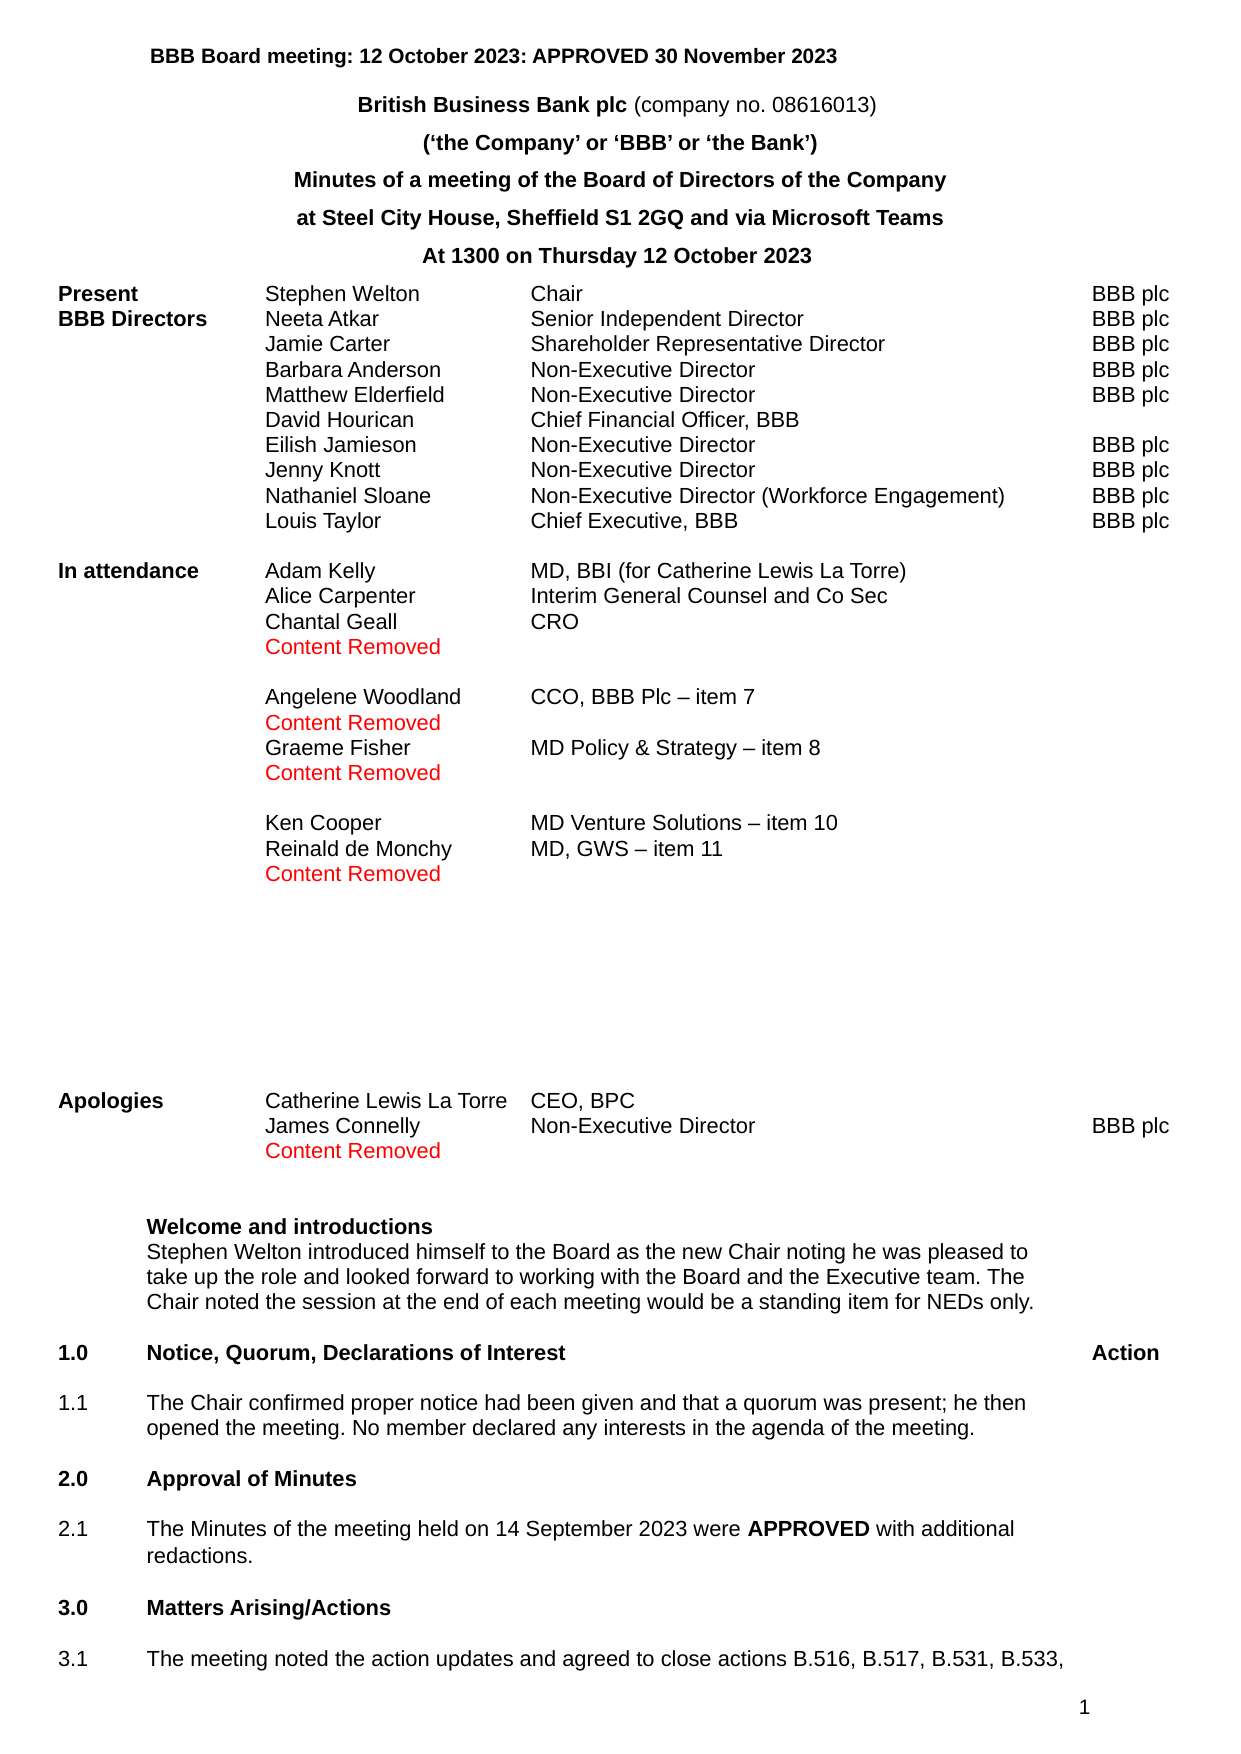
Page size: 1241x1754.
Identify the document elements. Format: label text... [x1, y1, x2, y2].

table_cell 3.1 [47, 1645, 135, 1671]
table_cell Graeme Fisher [254, 735, 519, 760]
table_cell [47, 508, 253, 533]
table_cell Matters Arising/Actions [135, 1595, 1080, 1620]
table_cell [1080, 1163, 1184, 1188]
table_cell In attendance [47, 558, 253, 583]
table_cell Angelene Woodland [254, 684, 519, 709]
table_cell [1080, 1037, 1184, 1062]
table_cell [47, 1113, 253, 1138]
table_cell [47, 382, 253, 407]
table_cell [1080, 1214, 1184, 1239]
table_cell 2.1 [47, 1516, 135, 1570]
table_cell [47, 533, 253, 558]
table_cell Senior Independent Director [519, 306, 1080, 331]
table_cell [1080, 1239, 1184, 1314]
table_cell [47, 331, 253, 356]
table_cell [1080, 936, 1184, 961]
text At 1300 on Thursday 12 October 2023 [150, 243, 1090, 268]
table_cell [47, 861, 253, 886]
table_cell Content Removed [254, 1138, 1080, 1163]
table_cell Approval of Minutes [135, 1466, 1080, 1491]
table_cell [1080, 886, 1184, 911]
table_cell [519, 1062, 1080, 1087]
table_cell BBB plc [1080, 1113, 1184, 1138]
table_cell Content Removed [254, 709, 1080, 734]
table_cell [47, 1239, 135, 1314]
table_cell 2.0 [47, 1466, 135, 1491]
table_cell [47, 432, 253, 457]
table_cell [1080, 1491, 1184, 1516]
table_cell [47, 735, 253, 760]
table_cell [1080, 1595, 1184, 1620]
table_cell Stephen Welton introduced himself to the Board as the new Chair noting he was pleased to take up the role and looked forward to working with the Board and the Executive team. The Chair noted the session at the end of each meeting would be a standing item for NEDs only. [135, 1239, 1080, 1314]
table_cell MD, BBI (for Catherine Lewis La Torre) [519, 558, 1080, 583]
table_cell [47, 1163, 253, 1188]
table_cell Action [1080, 1340, 1184, 1365]
table_cell [254, 1163, 519, 1188]
table_cell James Connelly [254, 1113, 519, 1138]
table_cell Catherine Lewis La Torre [254, 1088, 519, 1113]
table_cell Ken Cooper [254, 810, 519, 835]
table_cell [1080, 609, 1184, 634]
table_cell Louis Taylor [254, 508, 519, 533]
table_cell [47, 709, 253, 734]
table_cell [47, 1440, 135, 1466]
table_cell [47, 684, 253, 709]
text at Steel City House, Sheffield S1 2GQ and via Microsoft Teams [150, 205, 1090, 230]
table_cell [135, 1440, 1080, 1466]
table_cell [1080, 987, 1184, 1012]
table_cell Reinald de Monchy [254, 835, 519, 861]
table_header BBB plc [1080, 281, 1184, 306]
table_cell BBB plc [1080, 331, 1184, 356]
table_cell [1080, 1570, 1184, 1595]
table_cell BBB plc [1080, 483, 1184, 508]
table_cell [47, 1062, 253, 1087]
table_cell [1080, 1314, 1184, 1339]
table_cell BBB plc [1080, 382, 1184, 407]
table_cell The Chair confirmed proper notice had been given and that a quorum was present; he then opened the meeting. No member declared any interests in the agenda of the meeting. [135, 1390, 1080, 1440]
table_cell [47, 810, 253, 835]
table_cell [1080, 760, 1184, 785]
table_header Stephen Welton [254, 281, 519, 306]
table_cell [519, 1163, 1080, 1188]
text Minutes of a meeting of the Board of Directors of the Company [150, 167, 1090, 193]
table_cell Welcome and introductions [135, 1214, 1080, 1239]
table_cell Jamie Carter [254, 331, 519, 356]
table_cell [135, 1570, 1080, 1595]
table_cell [135, 1365, 1080, 1390]
table_cell Shareholder Representative Director [519, 331, 1080, 356]
table_cell [1080, 1620, 1184, 1645]
table_cell [1080, 659, 1184, 684]
table_cell [1080, 1516, 1184, 1570]
table_cell [1080, 1088, 1184, 1113]
table_cell [1080, 558, 1184, 583]
table_cell 3.0 [47, 1595, 135, 1620]
table_cell [1080, 1466, 1184, 1491]
table_cell BBB Directors [47, 306, 253, 331]
table_cell [47, 785, 253, 810]
table_cell BBB plc [1080, 306, 1184, 331]
table_cell Barbara Anderson [254, 356, 519, 382]
table_cell Non-Executive Director [519, 432, 1080, 457]
table_cell [1080, 1138, 1184, 1163]
table_cell [1080, 1390, 1184, 1440]
text British Business Bank plc (company no. 08616013) [150, 92, 1090, 117]
table_cell Content Removed [254, 861, 1080, 1062]
table_cell [1080, 810, 1184, 835]
table_cell BBB plc [1080, 432, 1184, 457]
table_cell [47, 760, 253, 785]
table_cell MD, GWS – item 11 [519, 835, 1080, 861]
table_cell [47, 659, 253, 684]
table_cell Chantal Geall [254, 609, 519, 634]
table_cell [135, 1491, 1080, 1516]
table_cell [135, 1188, 1080, 1213]
table_cell Notice, Quorum, Declarations of Interest [135, 1340, 1080, 1365]
table_cell 1.0 [47, 1340, 135, 1365]
table_cell The meeting noted the action updates and agreed to close actions B.516, B.517, B.531, B.533, [135, 1645, 1080, 1671]
table_cell Chief Financial Officer, BBB [519, 407, 1080, 432]
table_cell [1080, 533, 1184, 558]
table_cell [1080, 1012, 1184, 1037]
table_cell The Minutes of the meeting held on 14 September 2023 were APPROVED with additional redactions. [135, 1516, 1080, 1570]
table_cell [47, 1570, 135, 1595]
table_cell [47, 911, 253, 936]
table_cell [47, 1037, 253, 1062]
text (‘the Company’ or ‘BBB’ or ‘the Bank’) [150, 129, 1090, 155]
table_cell 1.1 [47, 1390, 135, 1440]
table_cell Content Removed [254, 760, 1080, 810]
table_cell [47, 634, 253, 659]
table_cell [47, 961, 253, 987]
table_cell Jenny Knott [254, 457, 519, 482]
table_cell [254, 533, 519, 558]
table_cell Nathaniel Sloane [254, 483, 519, 508]
table_cell [47, 1620, 135, 1645]
table_cell [1080, 407, 1184, 432]
table_cell [47, 609, 253, 634]
table_cell [47, 987, 253, 1012]
table_cell Non-Executive Director [519, 382, 1080, 407]
table_cell [47, 1314, 135, 1339]
table_cell [47, 835, 253, 861]
table_cell [1080, 634, 1184, 659]
table_cell [47, 583, 253, 608]
table_cell [47, 1012, 253, 1037]
table_cell CRO [519, 609, 1080, 634]
table_cell Alice Carpenter [254, 583, 519, 608]
table_cell Interim General Counsel and Co Sec [519, 583, 1080, 608]
table_cell [519, 533, 1080, 558]
table_cell MD Policy & Strategy – item 8 [519, 735, 1080, 760]
table_cell [1080, 735, 1184, 760]
table_cell [1080, 1188, 1184, 1213]
table_cell [47, 1188, 135, 1213]
table_cell [135, 1620, 1080, 1645]
table_cell [47, 356, 253, 382]
table_cell David Hourican [254, 407, 519, 432]
table_cell Non-Executive Director [519, 356, 1080, 382]
table_cell Content Removed [254, 634, 1080, 684]
table_cell [47, 1491, 135, 1516]
table_header Present [47, 281, 253, 306]
table_cell [1080, 709, 1184, 734]
table_cell Eilish Jamieson [254, 432, 519, 457]
table_cell [47, 1138, 253, 1163]
table_cell MD Venture Solutions – item 10 [519, 810, 1080, 835]
table_cell [135, 1314, 1080, 1339]
table_cell [1080, 583, 1184, 608]
table_cell [1080, 1645, 1184, 1671]
table_cell [47, 1214, 135, 1239]
table_cell BBB plc [1080, 508, 1184, 533]
table_cell [1080, 1440, 1184, 1466]
table_cell [47, 457, 253, 482]
table_cell [47, 936, 253, 961]
table_cell CEO, BPC [519, 1088, 1080, 1113]
table_cell [47, 407, 253, 432]
table_cell [47, 1365, 135, 1390]
table_cell Adam Kelly [254, 558, 519, 583]
table_cell Apologies [47, 1088, 253, 1113]
table_cell BBB plc [1080, 356, 1184, 382]
table_cell Chief Executive, BBB [519, 508, 1080, 533]
table_cell [1080, 1365, 1184, 1390]
table_cell [47, 483, 253, 508]
table_cell [1080, 911, 1184, 936]
table_cell [1080, 961, 1184, 987]
table_cell [1080, 684, 1184, 709]
table_cell Matthew Elderfield [254, 382, 519, 407]
table_cell Non-Executive Director [519, 1113, 1080, 1138]
table_cell [1080, 785, 1184, 810]
table_cell [47, 886, 253, 911]
table_cell Neeta Atkar [254, 306, 519, 331]
table_cell [254, 1062, 519, 1087]
table_cell Non-Executive Director [519, 457, 1080, 482]
table_cell BBB plc [1080, 457, 1184, 482]
table_cell [1080, 835, 1184, 861]
table_cell [1080, 861, 1184, 886]
table_header Chair [519, 281, 1080, 306]
table_cell CCO, BBB Plc – item 7 [519, 684, 1080, 709]
table_cell [1080, 1062, 1184, 1087]
table_cell Non-Executive Director (Workforce Engagement) [519, 483, 1080, 508]
